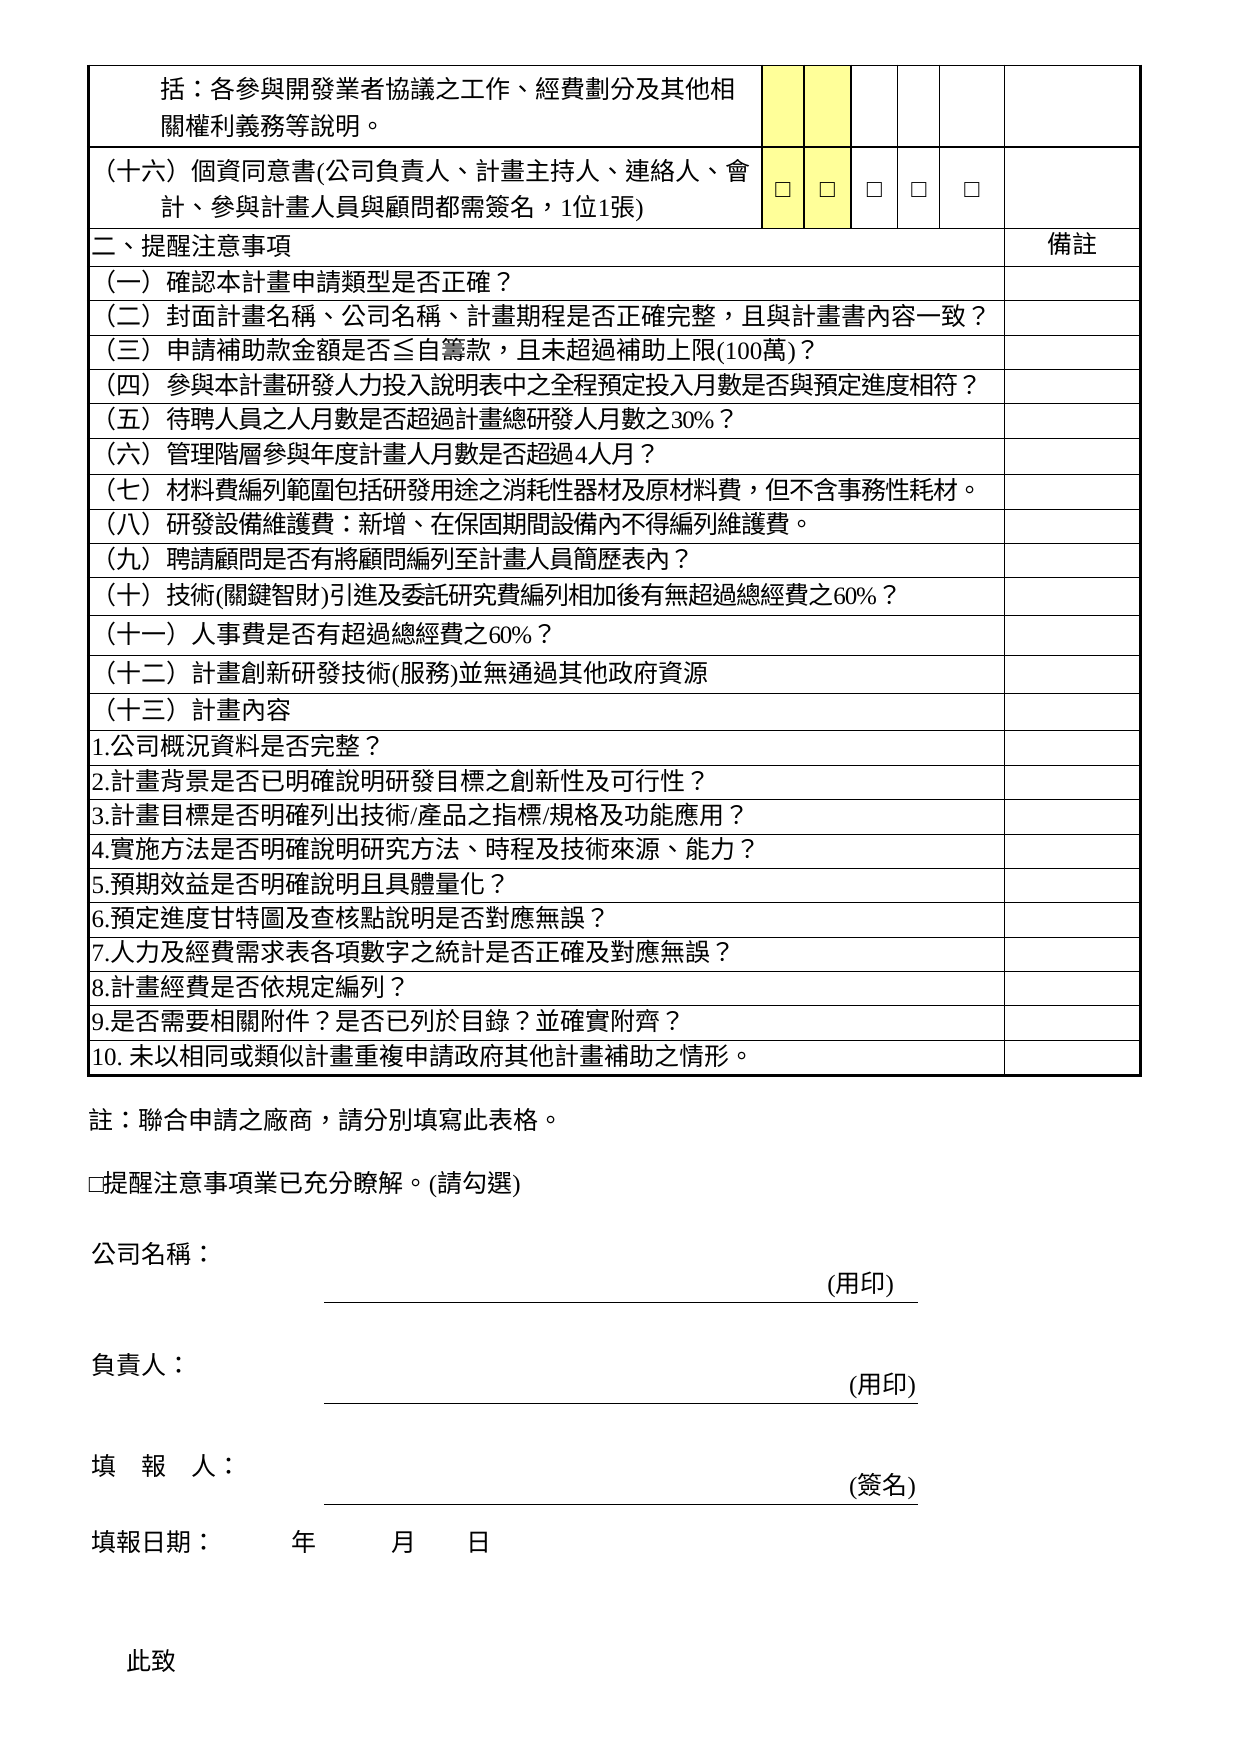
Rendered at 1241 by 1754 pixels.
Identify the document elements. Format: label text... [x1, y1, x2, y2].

table_cell 填 報 人： [89, 1403, 324, 1504]
table_cell （十三）計畫內容 [90, 694, 1004, 730]
table_cell 8.計畫經費是否依規定編列？ [90, 972, 1004, 1005]
table_cell 9.是否需要相關附件？是否已列於目錄？並確實附齊？ [90, 1006, 1004, 1040]
table_cell 7.人力及經費需求表各項數字之統計是否正確及對應無誤？ [90, 938, 1004, 971]
table_cell 2.計畫背景是否已明確說明研發目標之創新性及可行性？ [90, 766, 1004, 799]
table_cell （八）研發設備維護費：新增、在保固期間設備內不得編列維護費。 [90, 510, 1004, 543]
table_cell （十二）計畫創新研發技術(服務)並無通過其他政府資源 [90, 656, 1004, 693]
table_cell [1005, 148, 1139, 228]
table_cell [1005, 938, 1139, 971]
table_cell 備註 [1005, 229, 1139, 266]
table_cell (用印) [324, 1303, 918, 1403]
table_cell （五）待聘人員之人月數是否超過計畫總研發人月數之30%？ [90, 404, 1004, 438]
table_cell (簽名) [324, 1404, 918, 1504]
table_cell [1005, 972, 1139, 1005]
table_cell [763, 66, 803, 146]
table_cell 括：各參與開發業者協議之工作、經費劃分及其他相關權利義務等說明。 [90, 66, 761, 146]
table_cell [1005, 66, 1139, 146]
table_cell 1.公司概況資料是否完整？ [90, 731, 1004, 765]
table_cell □ [852, 148, 897, 228]
table_cell [852, 66, 897, 146]
table_cell 10. 未以相同或類似計畫重複申請政府其他計畫補助之情形。 [90, 1041, 1004, 1074]
table_cell □ [898, 148, 939, 228]
table_cell 6.預定進度甘特圖及查核點說明是否對應無誤？ [90, 903, 1004, 937]
table_cell （六）管理階層參與年度計畫人月數是否超過4人月？ [90, 439, 1004, 474]
table_cell （十六）個資同意書(公司負責人、計畫主持人、連絡人、會計、參與計畫人員與顧問都需簽名，1位1張) [90, 148, 761, 228]
table_cell （十）技術(關鍵智財)引進及委託研究費編列相加後有無超過總經費之60%？ [90, 578, 1004, 615]
table_cell [1005, 301, 1139, 334]
table_cell [940, 66, 1004, 146]
table_cell [1005, 903, 1139, 937]
table_cell [1005, 475, 1139, 508]
table_cell 負責人： [89, 1302, 324, 1403]
table_cell [1005, 869, 1139, 902]
table_cell □ [805, 148, 850, 228]
table_cell [1005, 731, 1139, 765]
table_cell [1005, 578, 1139, 615]
table_cell （二）封面計畫名稱、公司名稱、計畫期程是否正確完整，且與計畫書內容一致？ [90, 301, 1004, 334]
table_cell （四）參與本計畫研發人力投入說明表中之全程預定投入月數是否與預定進度相符？ [90, 370, 1004, 403]
table_cell [1005, 336, 1139, 369]
table_cell [1005, 510, 1139, 543]
table_cell [1005, 439, 1139, 474]
table_cell 3.計畫目標是否明確列出技術/產品之指標/規格及功能應用？ [90, 800, 1004, 833]
table_cell [1005, 544, 1139, 577]
table_cell [898, 66, 939, 146]
table_cell （九）聘請顧問是否有將顧問編列至計畫人員簡歷表內？ [90, 544, 1004, 577]
table_cell [1005, 267, 1139, 300]
table_cell 5.預期效益是否明確說明且具體量化？ [90, 869, 1004, 902]
table_cell （七）材料費編列範圍包括研發用途之消耗性器材及原材料費，但不含事務性耗材。 [90, 475, 1004, 508]
table_cell 二、提醒注意事項 [90, 229, 1004, 266]
table_cell （十一）人事費是否有超過總經費之60%？ [90, 616, 1004, 655]
table_cell [1005, 404, 1139, 438]
table_header (用印) [324, 1202, 918, 1302]
table_cell [1005, 800, 1139, 833]
table_cell 填報日期： 年 月 日 [89, 1504, 918, 1618]
table_cell □ [763, 148, 803, 228]
table_cell [1005, 1006, 1139, 1040]
text 此致 [88, 1618, 1152, 1681]
table_cell [1005, 766, 1139, 799]
table_cell [1005, 694, 1139, 730]
table_cell □ [940, 148, 1004, 228]
table_cell [805, 66, 850, 146]
table_cell （一）確認本計畫申請類型是否正確？ [90, 267, 1004, 300]
text 註：聯合申請之廠商，請分別填寫此表格。 [88, 1077, 1152, 1140]
table_cell [1005, 616, 1139, 655]
table_cell （三）申請補助款金額是否≦自籌款，且未超過補助上限(100萬)？ [90, 336, 1004, 369]
table_cell 4.實施方法是否明確說明研究方法、時程及技術來源、能力？ [90, 835, 1004, 868]
table_cell [1005, 370, 1139, 403]
table_header 公司名稱： [89, 1202, 324, 1302]
table_cell [1005, 835, 1139, 868]
table_cell [1005, 656, 1139, 693]
table_cell [1005, 1041, 1139, 1074]
text □提醒注意事項業已充分瞭解。(請勾選) [88, 1140, 1152, 1202]
